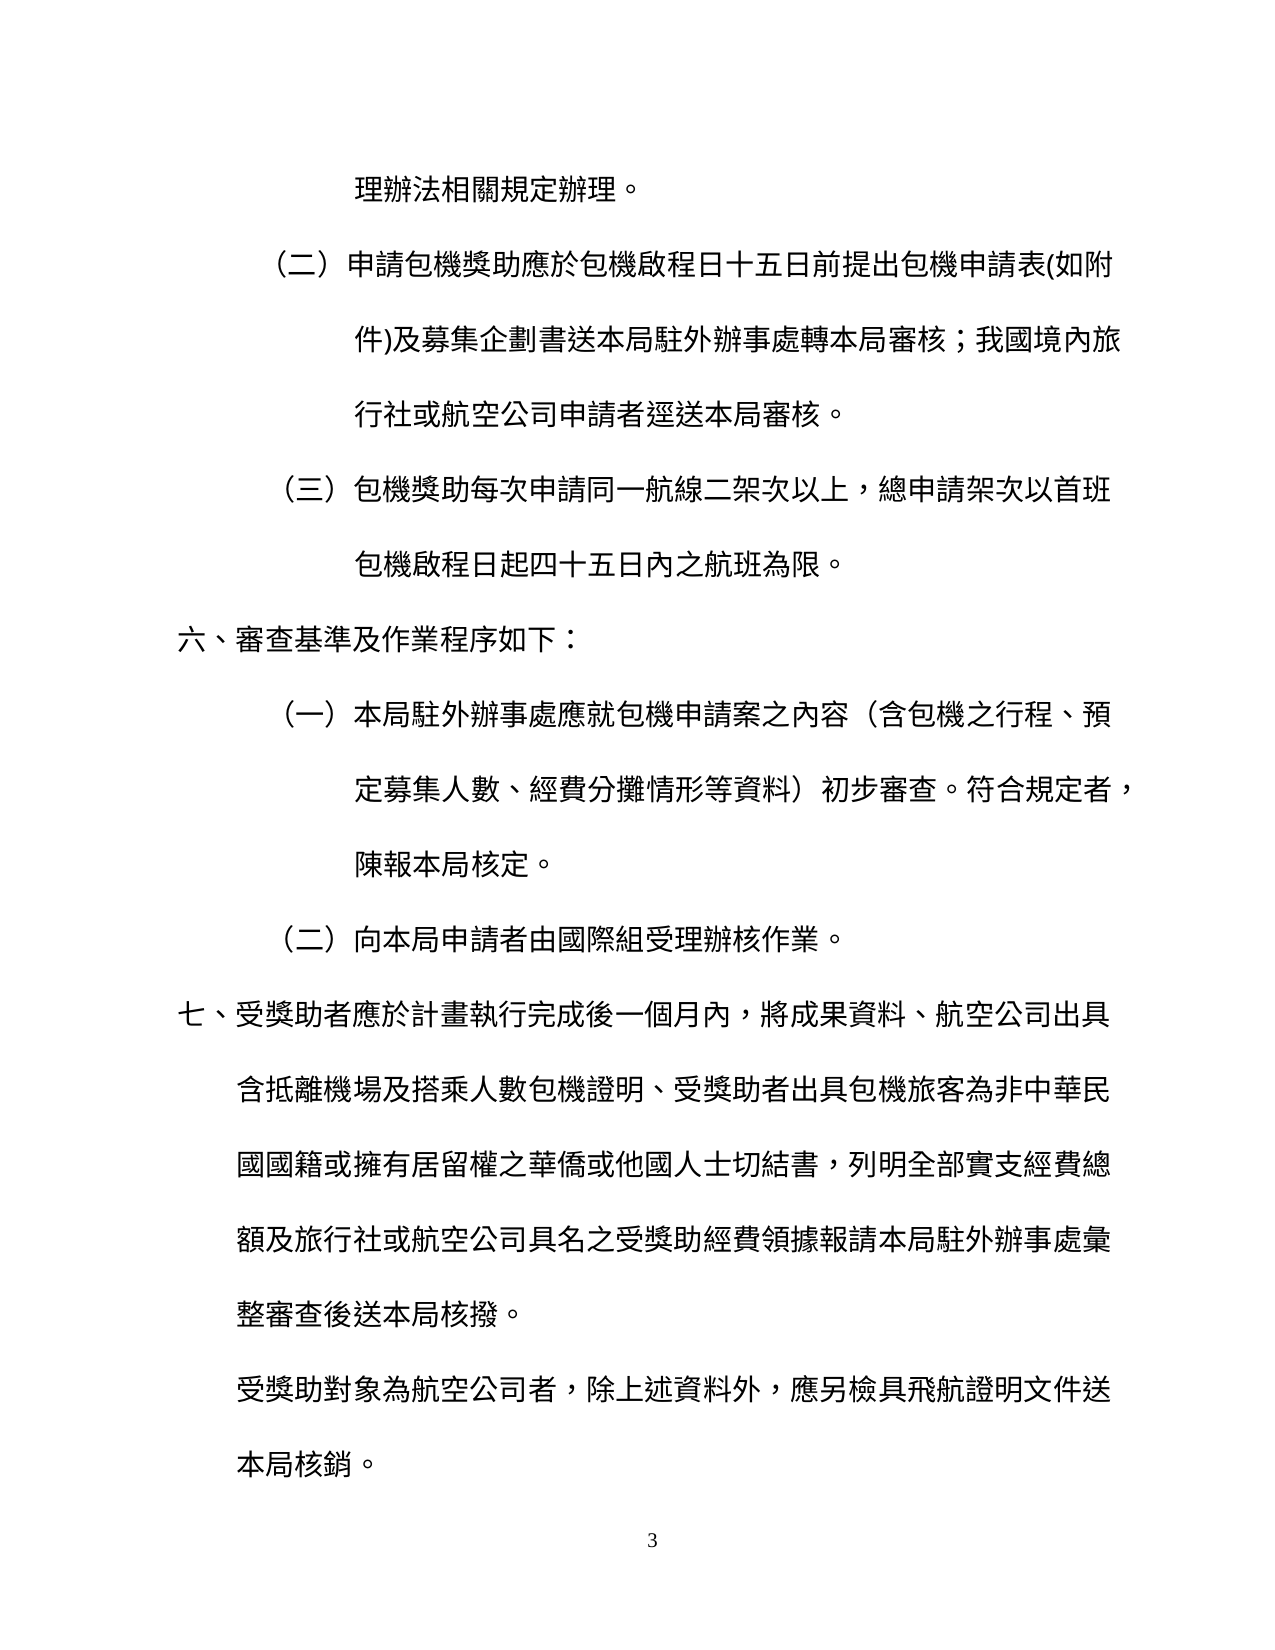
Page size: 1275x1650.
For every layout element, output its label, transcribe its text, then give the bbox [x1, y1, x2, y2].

text 六、審查基準及作業程序如下： [177, 600, 1127, 675]
text 七、受獎助者應於計畫執行完成後一個月內，將成果資料、航空公司出具含抵離機場及搭乘人數包機證明、受獎助者出具包機旅客為非中華民國國籍或擁有居留權之華僑或他國人士切結書，列明全部實支經費總額及旅行社或航空公司具名之受獎助經費領據報請本局駐外辦事處彙整審查後送本局核撥。 [177, 975, 1127, 1350]
text 理辦法相關規定辦理。 [251, 150, 1127, 225]
text （三）包機獎助每次申請同一航線二架次以上，總申請架次以首班包機啟程日起四十五日內之航班為限。 [266, 450, 1127, 600]
text （二）向本局申請者由國際組受理辦核作業。 [177, 900, 1127, 975]
text （一）本局駐外辦事處應就包機申請案之內容（含包機之行程、預定募集人數、經費分攤情形等資料）初步審查。符合規定者，陳報本局核定。 [266, 675, 1127, 900]
text 受獎助對象為航空公司者，除上述資料外，應另檢具飛航證明文件送本局核銷。 [236, 1350, 1127, 1500]
text （二）申請包機獎助應於包機啟程日十五日前提出包機申請表(如附件)及募集企劃書送本局駐外辦事處轉本局審核；我國境內旅行社或航空公司申請者逕送本局審核。 [251, 225, 1127, 450]
